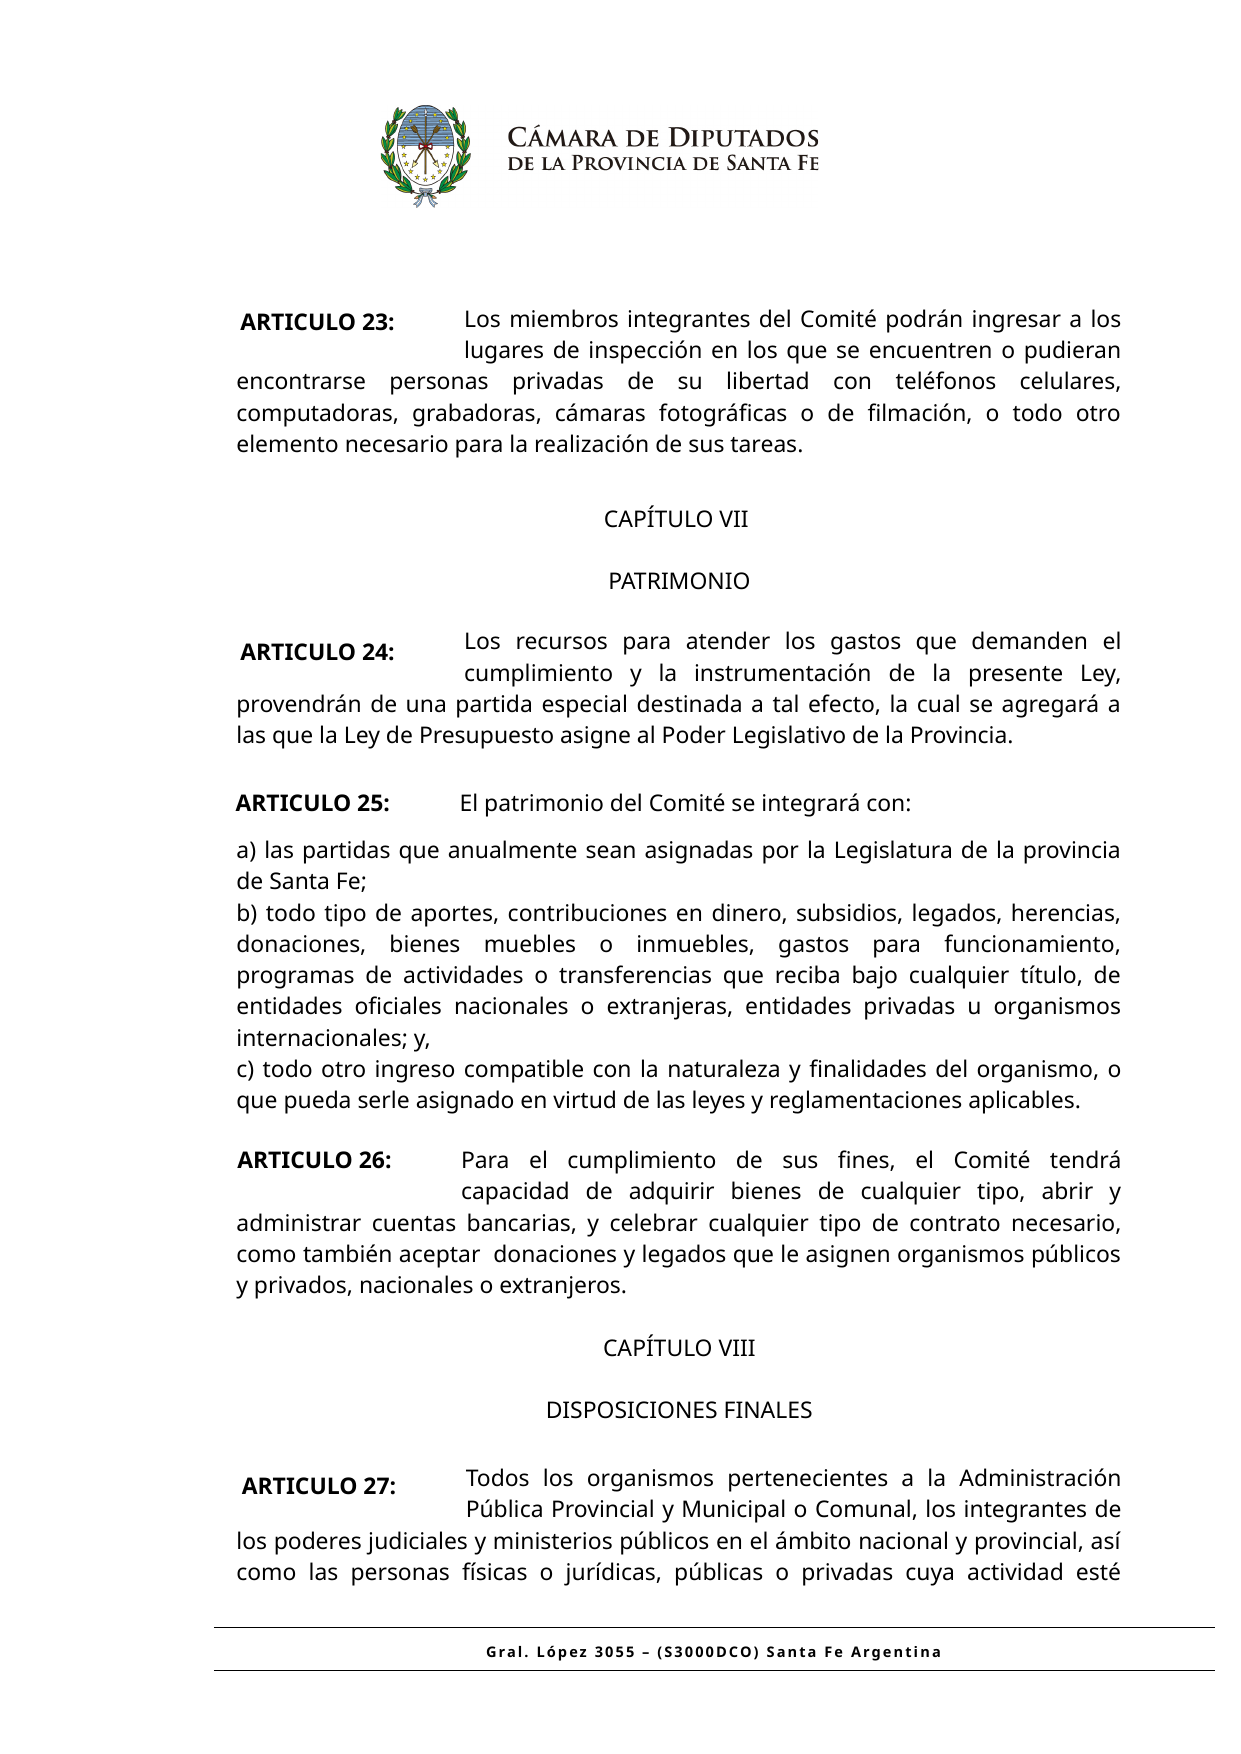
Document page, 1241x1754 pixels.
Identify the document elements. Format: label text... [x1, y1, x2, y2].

text Los recursos para atender los gastos que demanden el cumplimiento y la instrumentación de la presente Ley, provendrán de una partida especial destinada a tal efecto, la cual se agregará a las que la Ley de Presupuesto asigne al Poder Legislativo de la Provincia. [236, 625, 1122, 750]
text El patrimonio del Comité se integrará con: [236, 787, 1122, 834]
text b) todo tipo de aportes, contribuciones en dinero, subsidios, legados, herencias, donaciones, bienes muebles o inmuebles, gastos para funcionamiento, programas de actividades o transferencias que reciba bajo cualquier título, de entidades oficiales nacionales o extranjeras, entidades privadas u organismos internacionales; y, [236, 896, 1122, 1053]
text ARTICULO 23: [240, 305, 449, 337]
text Todos los organismos pertenecientes a la Administración Pública Provincial y Municipal o Comunal, los integrantes de los poderes judiciales y ministerios públicos en el ámbito nacional y provincial, así como las personas físicas o jurídicas, públicas o privadas cuya actividad esté [236, 1462, 1122, 1587]
text c) todo otro ingreso compatible con la naturaleza y finalidades del organismo, o que pueda serle asignado en virtud de las leyes y reglamentaciones aplicables. [236, 1053, 1122, 1115]
text CAPÍTULO VIII [236, 1331, 1122, 1363]
text ARTICULO 26: [237, 1144, 446, 1176]
text a) las partidas que anualmente sean asignadas por la Legislatura de la provincia de Santa Fe; [236, 834, 1122, 896]
text ARTICULO 27: [242, 1470, 451, 1501]
picture [380, 105, 819, 208]
text PATRIMONIO [236, 565, 1122, 596]
text Para el cumplimiento de sus fines, el Comité tendrá capacidad de adquirir bienes de cualquier tipo, abrir y administrar cuentas bancarias, y celebrar cualquier tipo de contrato necesario, como también aceptar donaciones y legados que le asignen organismos públicos y privados, nacionales o extranjeros. [236, 1144, 1122, 1300]
text CAPÍTULO VII [236, 503, 1122, 534]
text ARTICULO 25: [235, 787, 445, 818]
text ARTICULO 24: [240, 636, 449, 667]
text Los miembros integrantes del Comité podrán ingresar a los lugares de inspección en los que se encuentren o pudieran encontrarse personas privadas de su libertad con teléfonos celulares, computadoras, grabadoras, cámaras fotográficas o de filmación, o todo otro elemento necesario para la realización de sus tareas. [236, 303, 1122, 459]
text DISPOSICIONES FINALES [236, 1394, 1122, 1425]
